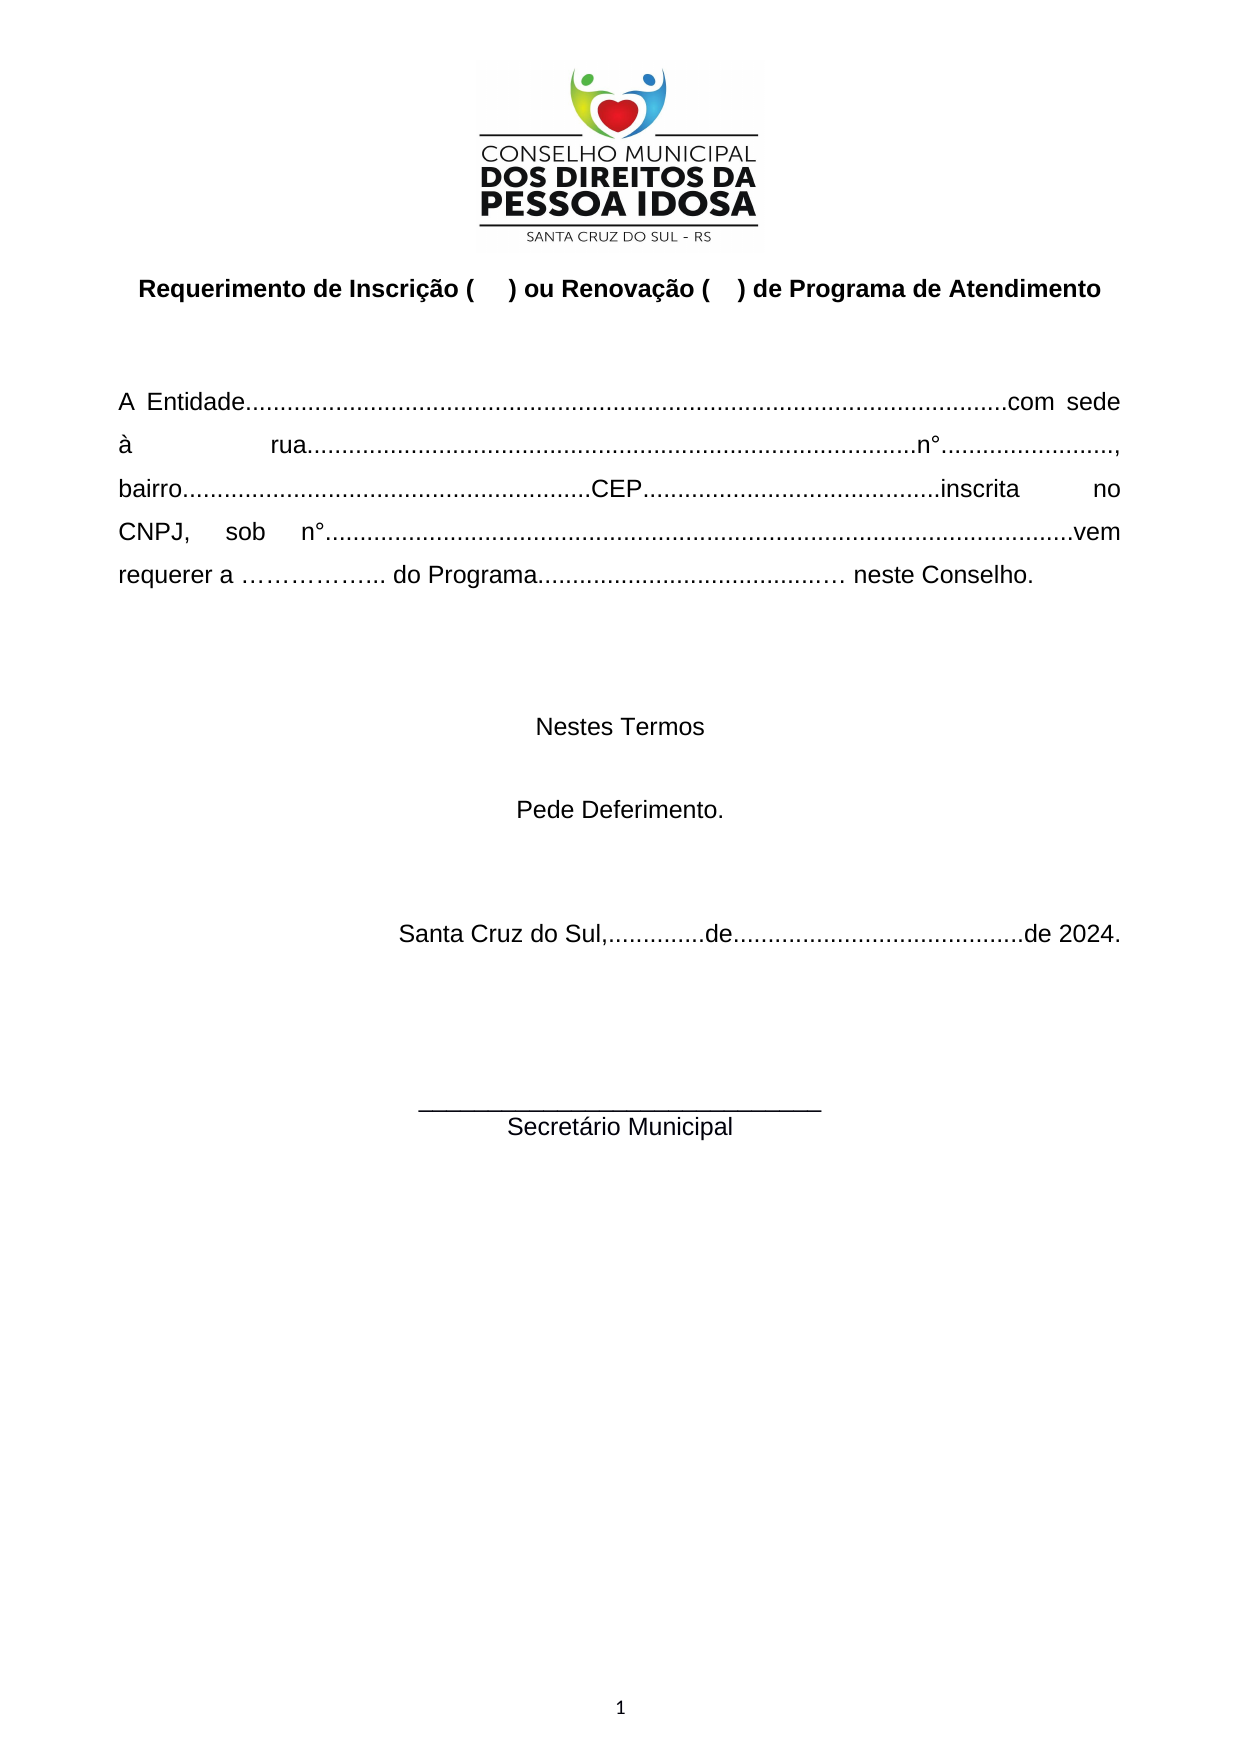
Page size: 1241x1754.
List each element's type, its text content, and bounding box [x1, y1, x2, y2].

text A Entidade..............................................................................................................com sede à rua........................................................................................n°........................., bairro...........................................................CEP...........................................inscrita no CNPJ, sob n°............................................................................................................vem requerer a ……………... do Programa.........................................… neste Conselho. [118, 387, 1122, 588]
text Pede Deferimento. [118, 795, 1122, 823]
text _____________________________ [118, 1083, 1122, 1112]
picture [475, 60, 765, 253]
text Requerimento de Inscrição ( ) ou Renovação ( ) de Programa de Atendimento [118, 274, 1122, 303]
text Secretário Municipal [118, 1112, 1122, 1141]
text Nestes Termos [118, 712, 1122, 741]
text Santa Cruz do Sul,..............de..........................................de 2024. [118, 918, 1122, 947]
